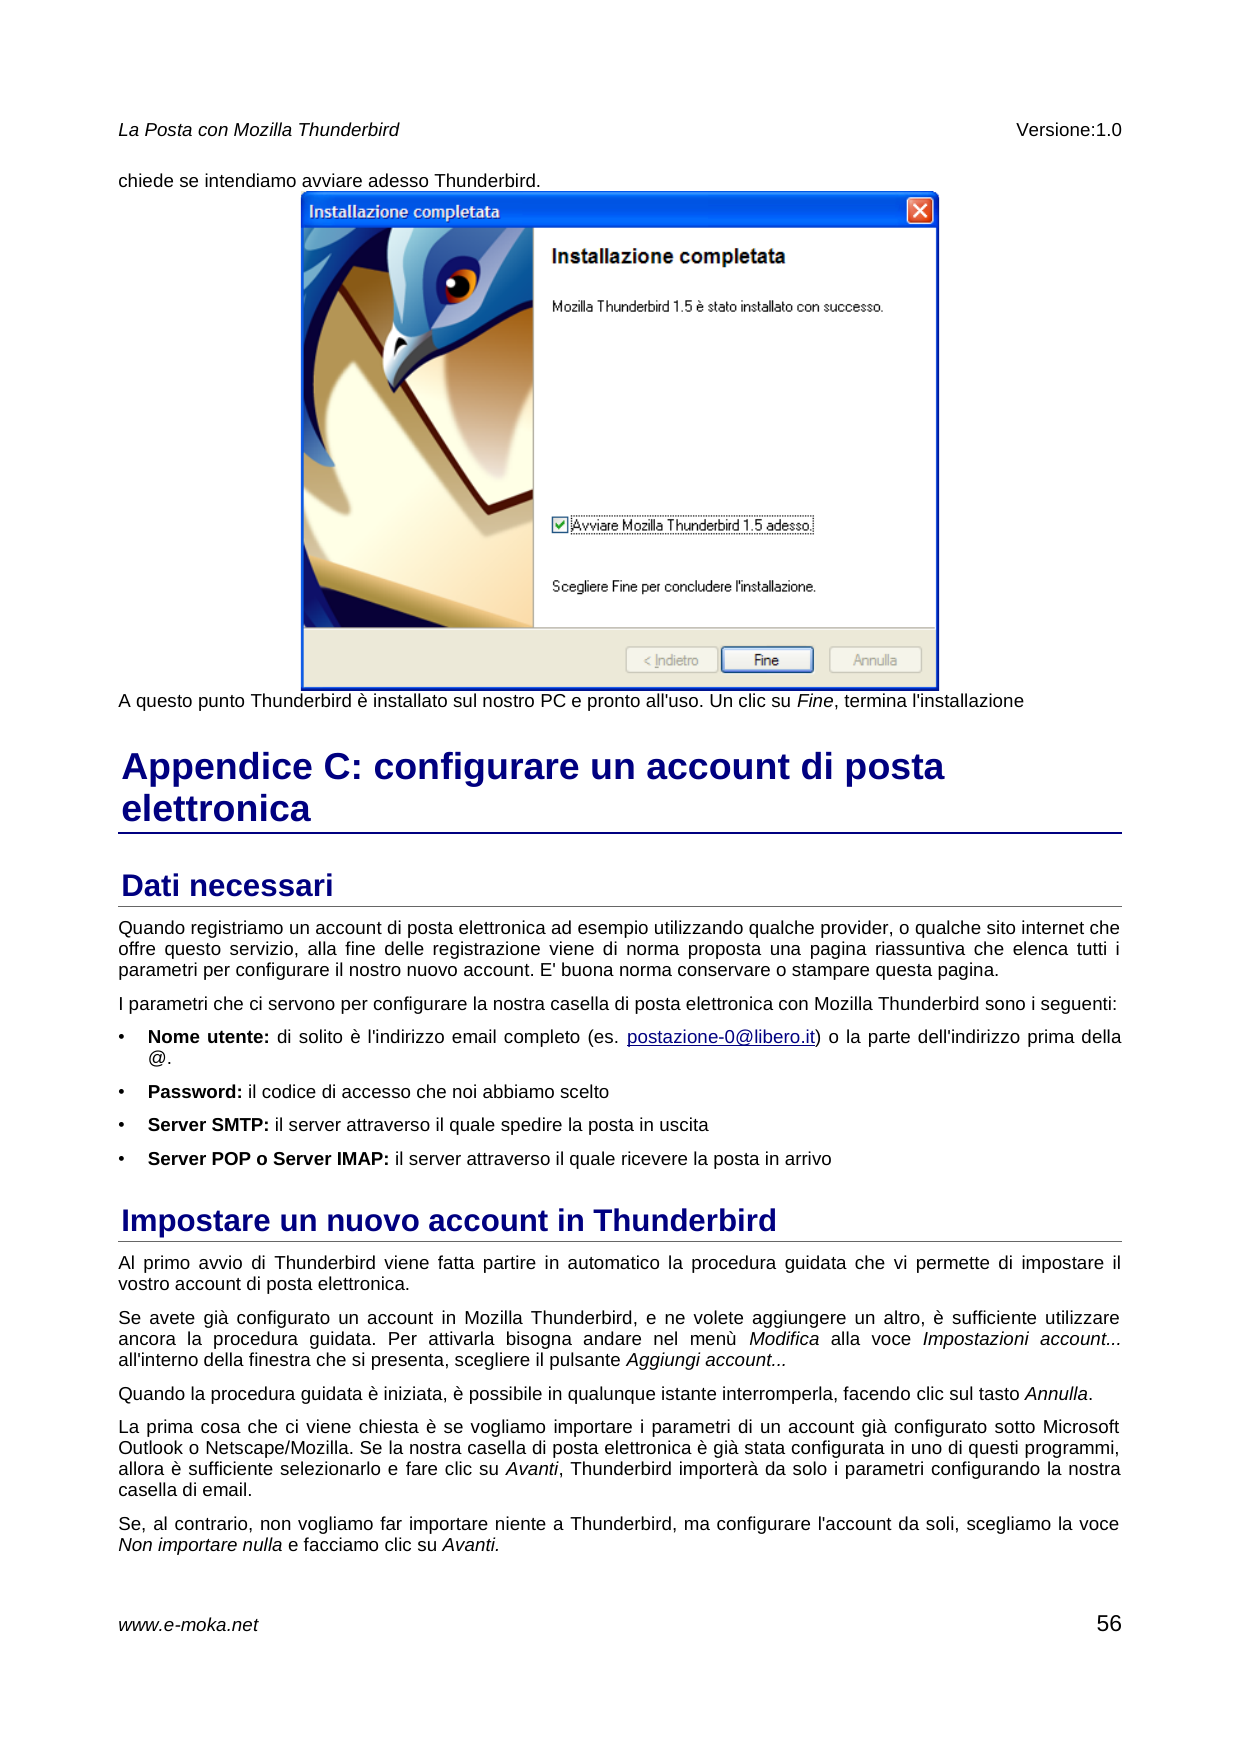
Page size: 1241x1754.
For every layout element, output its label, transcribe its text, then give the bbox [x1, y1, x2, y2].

text A questo punto Thunderbird è installato sul nostro PC e pronto all'uso. Un clic su Fine, termina l'installazione [118, 204, 1122, 712]
text I parametri che ci servono per configurare la nostra casella di posta elettronica con Mozilla Thunderbird sono i seguenti: [118, 993, 1122, 1014]
picture [300, 191, 940, 691]
list Nome utente: di solito è l'indirizzo email completo (es. postazione-0@libero.it) o la parte dell'indirizzo prima della @. [118, 1027, 1122, 1069]
subtitle Appendice C: configurare un account di posta elettronica [118, 742, 1122, 832]
subtitle Impostare un nuovo account in Thunderbird [118, 1200, 1122, 1241]
list Password: il codice di accesso che noi abbiamo scelto [118, 1081, 1122, 1102]
text Se, al contrario, non vogliamo far importare niente a Thunderbird, ma configurare l'account da soli, scegliamo la voce Non importare nulla e facciamo clic su Avanti. [118, 1513, 1122, 1555]
list Server SMTP: il server attraverso il quale spedire la posta in uscita [118, 1115, 1122, 1136]
subtitle Dati necessari [118, 865, 1122, 906]
text Al primo avvio di Thunderbird viene fatta partire in automatico la procedura guidata che vi permette di impostare il vostro account di posta elettronica. [118, 1253, 1122, 1295]
text Quando la procedura guidata è iniziata, è possibile in qualunque istante interromperla, facendo clic sul tasto Annulla. [118, 1383, 1122, 1404]
text Se avete già configurato un account in Mozilla Thunderbird, e ne volete aggiungere un altro, è sufficiente utilizzare ancora la procedura guidata. Per attivarla bisogna andare nel menù Modifica alla voce Impostazioni account... all'interno della finestra che si presenta, scegliere il pulsante Aggiungi account... [118, 1307, 1122, 1370]
text La prima cosa che ci viene chiesta è se vogliamo importare i parametri di un account già configurato sotto Microsoft Outlook o Netscape/Mozilla. Se la nostra casella di posta elettronica è già stata configurata in uno di questi programmi, allora è sufficiente selezionarlo e fare clic su Avanti, Thunderbird importerà da solo i parametri configurando la nostra casella di email. [118, 1416, 1122, 1501]
text Quando registriamo un account di posta elettronica ad esempio utilizzando qualche provider, o qualche sito internet che offre questo servizio, alla fine delle registrazione viene di norma proposta una pagina riassuntiva che elenca tutti i parametri per configurare il nostro nuovo account. E' buona norma conservare o stampare questa pagina. [118, 918, 1122, 981]
list Server POP o Server IMAP: il server attraverso il quale ricevere la posta in arrivo [118, 1148, 1122, 1169]
text chiede se intendiamo avviare adesso Thunderbird. [118, 171, 1122, 192]
